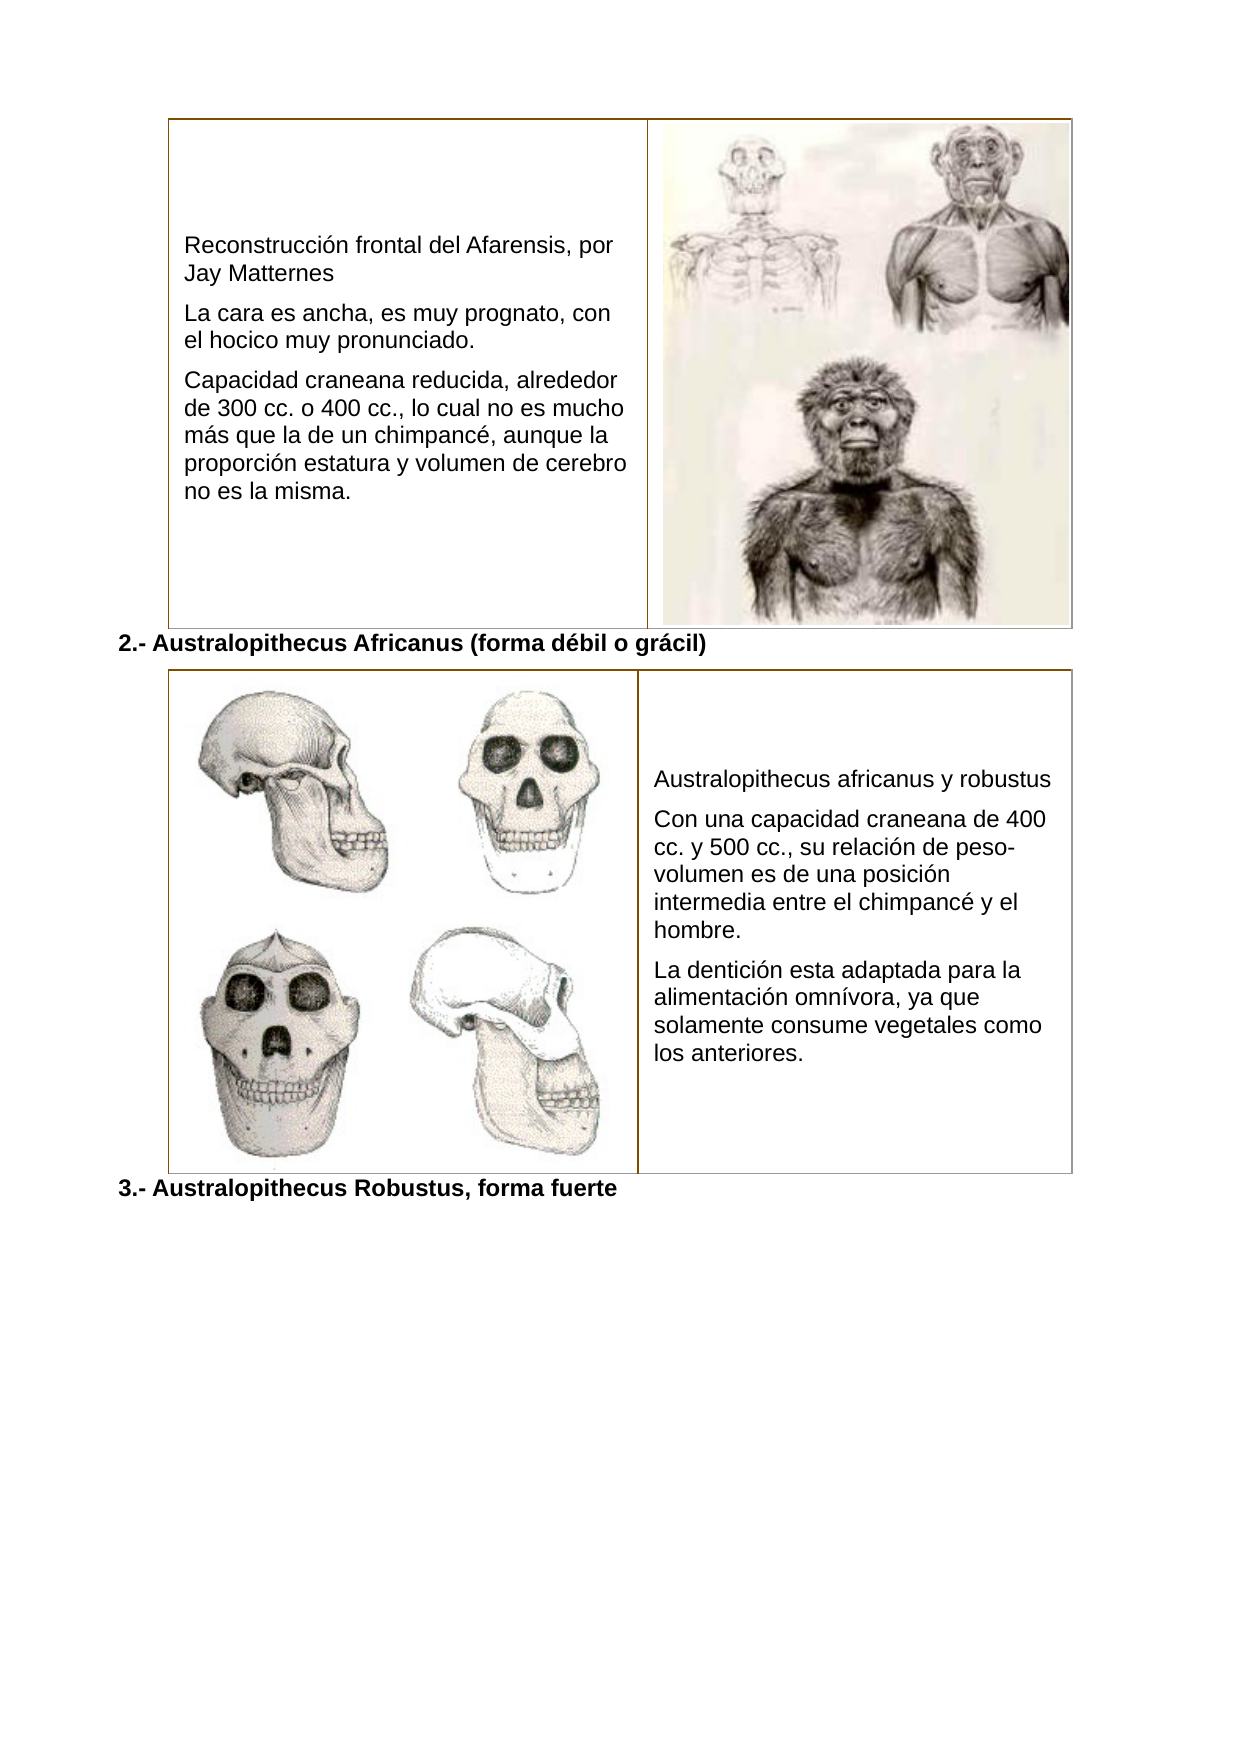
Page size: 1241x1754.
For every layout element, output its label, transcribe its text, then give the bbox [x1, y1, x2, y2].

table_header Reconstrucción frontal del Afarensis, por Jay Matternes La cara es ancha, es muy prognato, con el hocico muy pronunciado. Capacidad craneana reducida, alrededor de 300 cc. o 400 cc., lo cual no es mucho más que la de un chimpancé, aunque la proporción estatura y volumen de cerebro no es la misma. [169, 120, 647, 628]
table_header [169, 671, 637, 1173]
text 3.- Australopithecus Robustus, forma fuerte [118, 1174, 1122, 1202]
table_header Australopithecus africanus y robustus Con una capacidad craneana de 400 cc. y 500 cc., su relación de peso-volumen es de una posición intermedia entre el chimpancé y el hombre. La dentición esta adaptada para la alimen­tación omnívora, ya que solamente consume vegetales como los anteriores. [639, 671, 1071, 1173]
table_header [648, 120, 1071, 628]
text 2.- Australopithecus Africanus (forma débil o grácil) [118, 629, 1122, 657]
